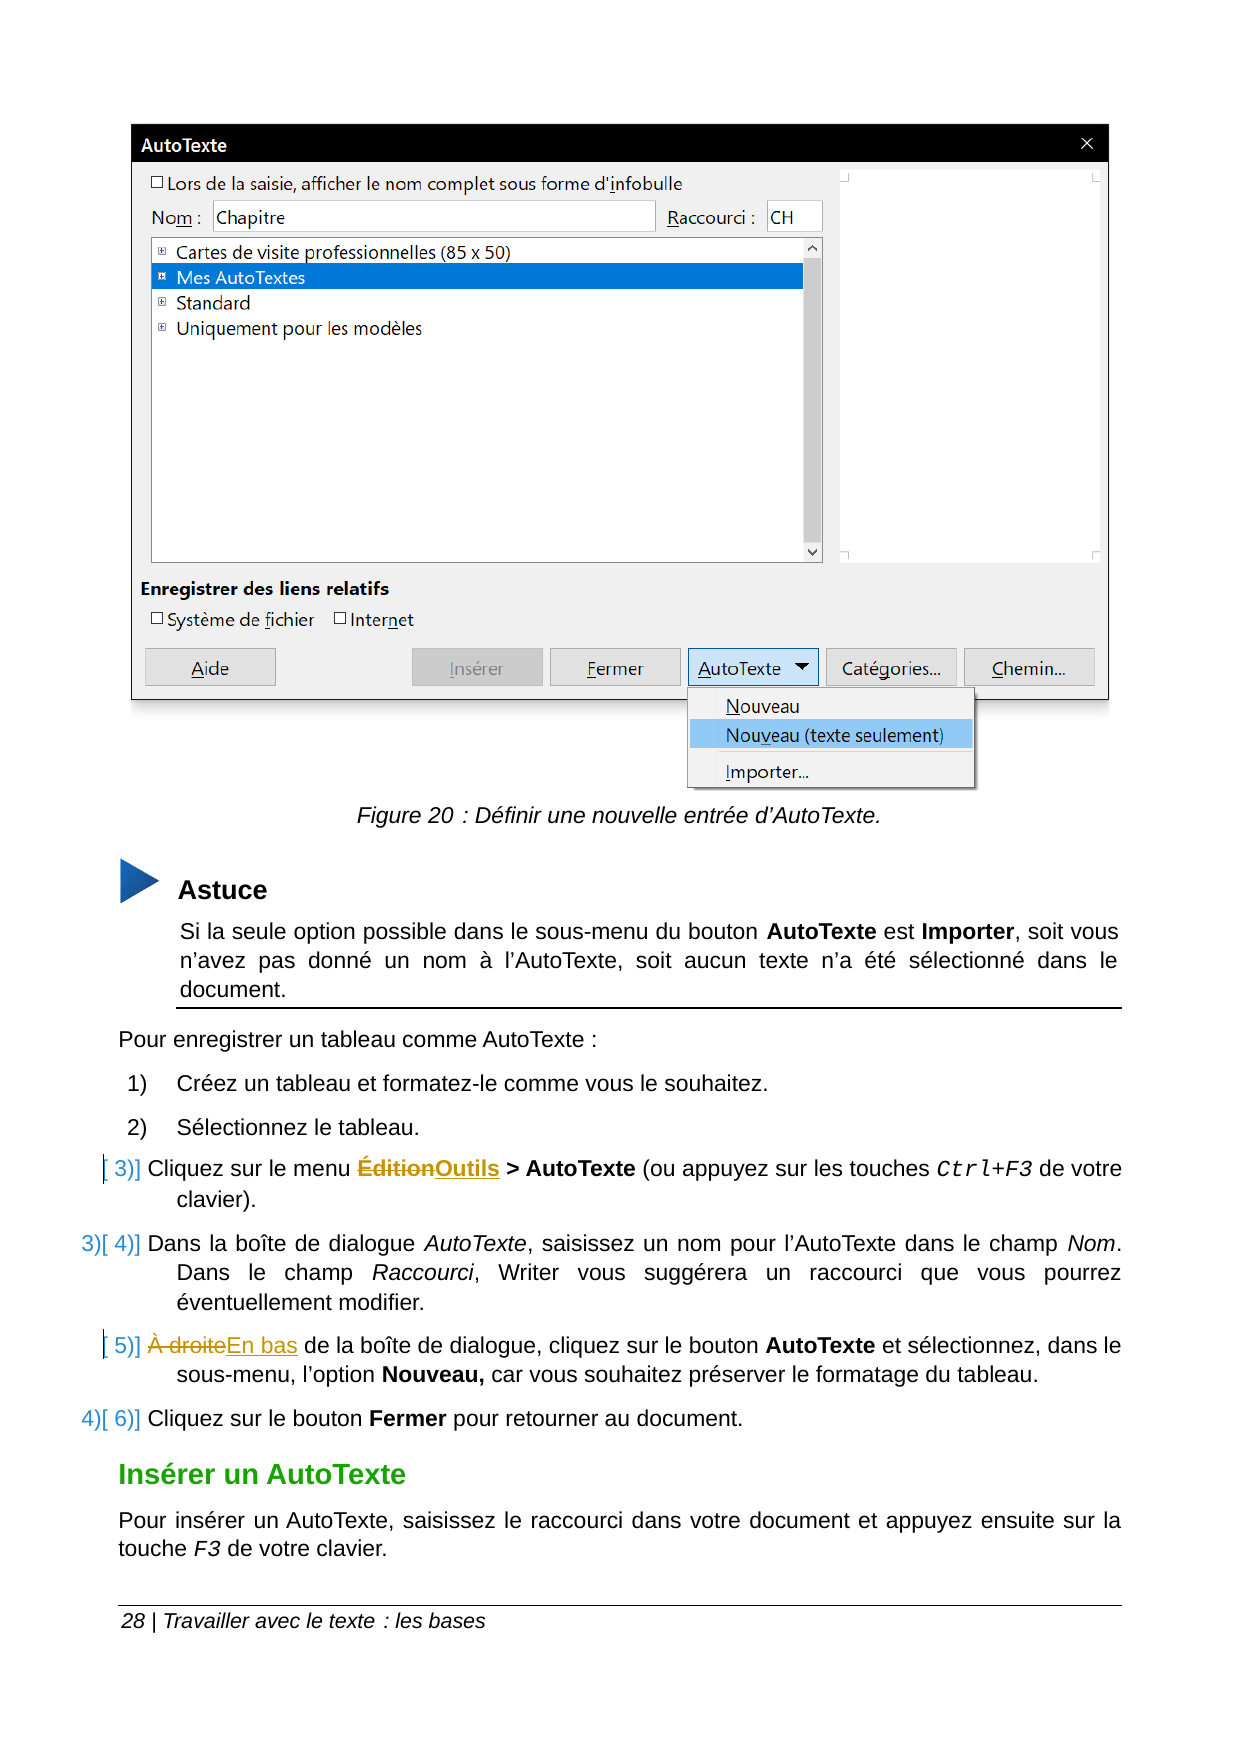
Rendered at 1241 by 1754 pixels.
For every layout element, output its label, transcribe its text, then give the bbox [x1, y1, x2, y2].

text Pour enregistrer un tableau comme AutoTexte : [118, 1023, 1122, 1052]
list Cliquez sur le bouton Fermer pour retourner au document. [147, 1402, 1122, 1432]
text Si la seule option possible dans le sous-menu du bouton AutoTexte est Importer, soit vous n’avez pas donné un nom à l’AutoTexte, soit aucun texte n’a été sélectionné dans le document. [176, 913, 1122, 1007]
table_cell Figure 20 : Définir une nouvelle entrée d’AutoTexte. [118, 796, 1122, 834]
picture [130, 123, 1110, 791]
list Créez un tableau et formatez-le comme vous le souhaitez. [147, 1067, 1122, 1096]
subtitle Insérer un AutoTexte [118, 1461, 1122, 1490]
text Pour insérer un AutoTexte, saisissez le raccourci dans votre document et appuyez ensuite sur la touche F3 de votre clavier. [118, 1504, 1122, 1563]
list En bas de la boîte de dialogue, cliquez sur le bouton AutoTexte et sélectionnez, dans le sous-menu, l’option Nouveau, car vous souhaitez préserver le formatage du tableau. [147, 1329, 1122, 1388]
subtitle Astuce [118, 856, 1122, 906]
table_header [118, 118, 1122, 796]
list Sélectionnez le tableau. [147, 1111, 1122, 1140]
list Cliquez sur le menu Outils > AutoTexte (ou appuyez sur les touches Ctrl+F3 de votre clavier). [147, 1154, 1122, 1213]
list Dans la boîte de dialogue AutoTexte, saisissez un nom pour l’AutoTexte dans le champ Nom. Dans le champ Raccourci, Writer vous suggérera un raccourci que vous pourrez éventuellement modifier. [147, 1227, 1122, 1315]
